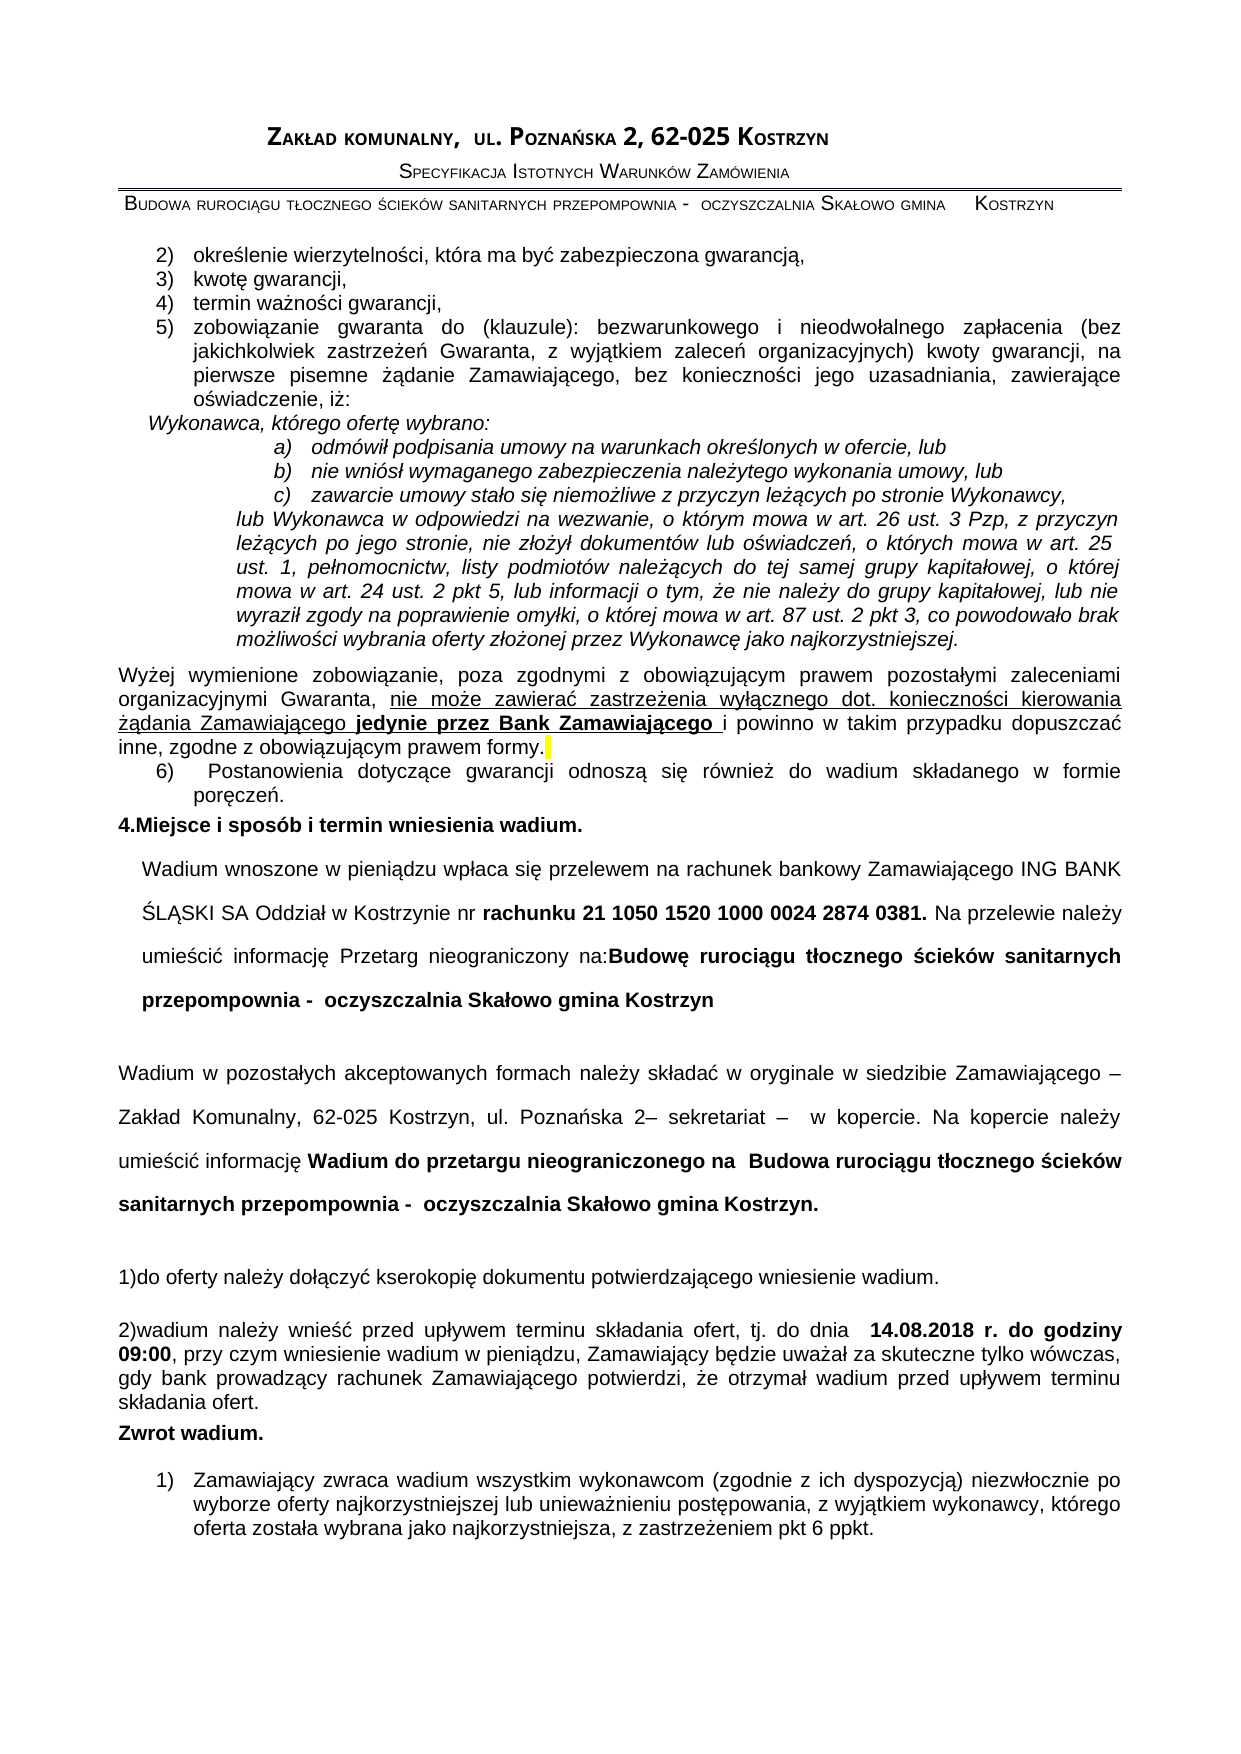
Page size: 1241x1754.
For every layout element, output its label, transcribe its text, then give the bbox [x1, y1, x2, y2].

list nie wniósł wymaganego zabezpieczenia należytego wykonania umowy, lub [274, 459, 1122, 483]
text lub Wykonawca w odpowiedzi na wezwanie, o którym mowa w art. 26 ust. 3 Pzp, z przyczyn leżących po jego stronie, nie złożył dokumentów lub oświadczeń, o których mowa w art. 25 ust. 1, pełnomocnictw, listy podmiotów należących do tej samej grupy kapitałowej, o której mowa w art. 24 ust. 2 pkt 5, lub informacji o tym, że nie należy do grupy kapitałowej, lub nie wyraził zgody na poprawienie omyłki, o której mowa w art. 87 ust. 2 pkt 3, co powodowało brak możliwości wybrania oferty złożonej przez Wykonawcę jako najkorzystniejszej. [236, 507, 1122, 651]
list zawarcie umowy stało się niemożliwe z przyczyn leżących po stronie Wykonawcy, [274, 483, 1122, 507]
text 1)do oferty należy dołączyć kserokopię dokumentu potwierdzającego wniesienie wadium. [118, 1245, 1122, 1289]
list 2)wadium należy wnieść przed upływem terminu składania ofert, tj. do dnia 14.08.2018 r. do godziny 09:00, przy czym wniesienie wadium w pieniądzu, Zamawiający będzie uważał za skuteczne tylko wówczas, gdy bank prowadzący rachunek Zamawiającego potwierdzi, że otrzymał wadium przed upływem terminu składania ofert. [118, 1318, 1122, 1414]
text Wadium wnoszone w pieniądzu wpłaca się przelewem na rachunek bankowy Zamawiającego ING BANK ŚLĄSKI SA Oddział w Kostrzynie nr rachunku 21 1050 1520 1000 0024 2874 0381. Na przelewie należy umieścić informację Przetarg nieograniczony na:Budowę rurociągu tłocznego ścieków sanitarnych przepompownia - oczyszczalnia Skałowo gmina Kostrzyn [142, 837, 1122, 1012]
list kwotę gwarancji, [156, 267, 1122, 291]
text Wykonawca, którego ofertę wybrano: [148, 411, 1122, 435]
list termin ważności gwarancji, [156, 291, 1122, 315]
list określenie wierzytelności, która ma być zabezpieczona gwarancją, [156, 243, 1122, 267]
list Postanowienia dotyczące gwarancji odnoszą się również do wadium składanego w formie poręczeń. [156, 759, 1122, 807]
list zobowiązanie gwaranta do (klauzule): bezwarunkowego i nieodwołalnego zapłacenia (bez jakichkolwiek zastrzeżeń Gwaranta, z wyjątkiem zaleceń organizacyjnych) kwoty gwarancji, na pierwsze pisemne żądanie Zamawiającego, bez konieczności jego uzasadniania, zawierające oświadczenie, iż: [156, 315, 1122, 411]
text 4.Miejsce i sposób i termin wniesienia wadium. [118, 813, 1122, 837]
list Zamawiający zwraca wadium wszystkim wykonawcom (zgodnie z ich dyspozycją) niezwłocznie po wyborze oferty najkorzystniejszej lub unieważnieniu postępowania, z wyjątkiem wykonawcy, którego oferta została wybrana jako najkorzystniejsza, z zastrzeżeniem pkt 6 ppkt. [156, 1468, 1122, 1540]
text Wadium w pozostałych akceptowanych formach należy składać w oryginale w siedzibie Zamawiającego –Zakład Komunalny, 62-025 Kostrzyn, ul. Poznańska 2– sekretariat – w kopercie. Na kopercie należy umieścić informację Wadium do przetargu nieograniczonego na Budowa rurociągu tłocznego ścieków sanitarnych przepompownia - oczyszczalnia Skałowo gmina Kostrzyn. [118, 1041, 1122, 1216]
text Wyżej wymienione zobowiązanie, poza zgodnymi z obowiązującym prawem pozostałymi zaleceniami organizacyjnymi Gwaranta, nie może zawierać zastrzeżenia wyłącznego dot. konieczności kierowania żądania Zamawiającego jedynie przez Bank Zamawiającego i powinno w takim przypadku dopuszczać inne, zgodne z obowiązującym prawem formy. [118, 663, 1122, 759]
list Zwrot wadium. [45, 1420, 1122, 1444]
list odmówił podpisania umowy na warunkach określonych w ofercie, lub [274, 435, 1122, 459]
